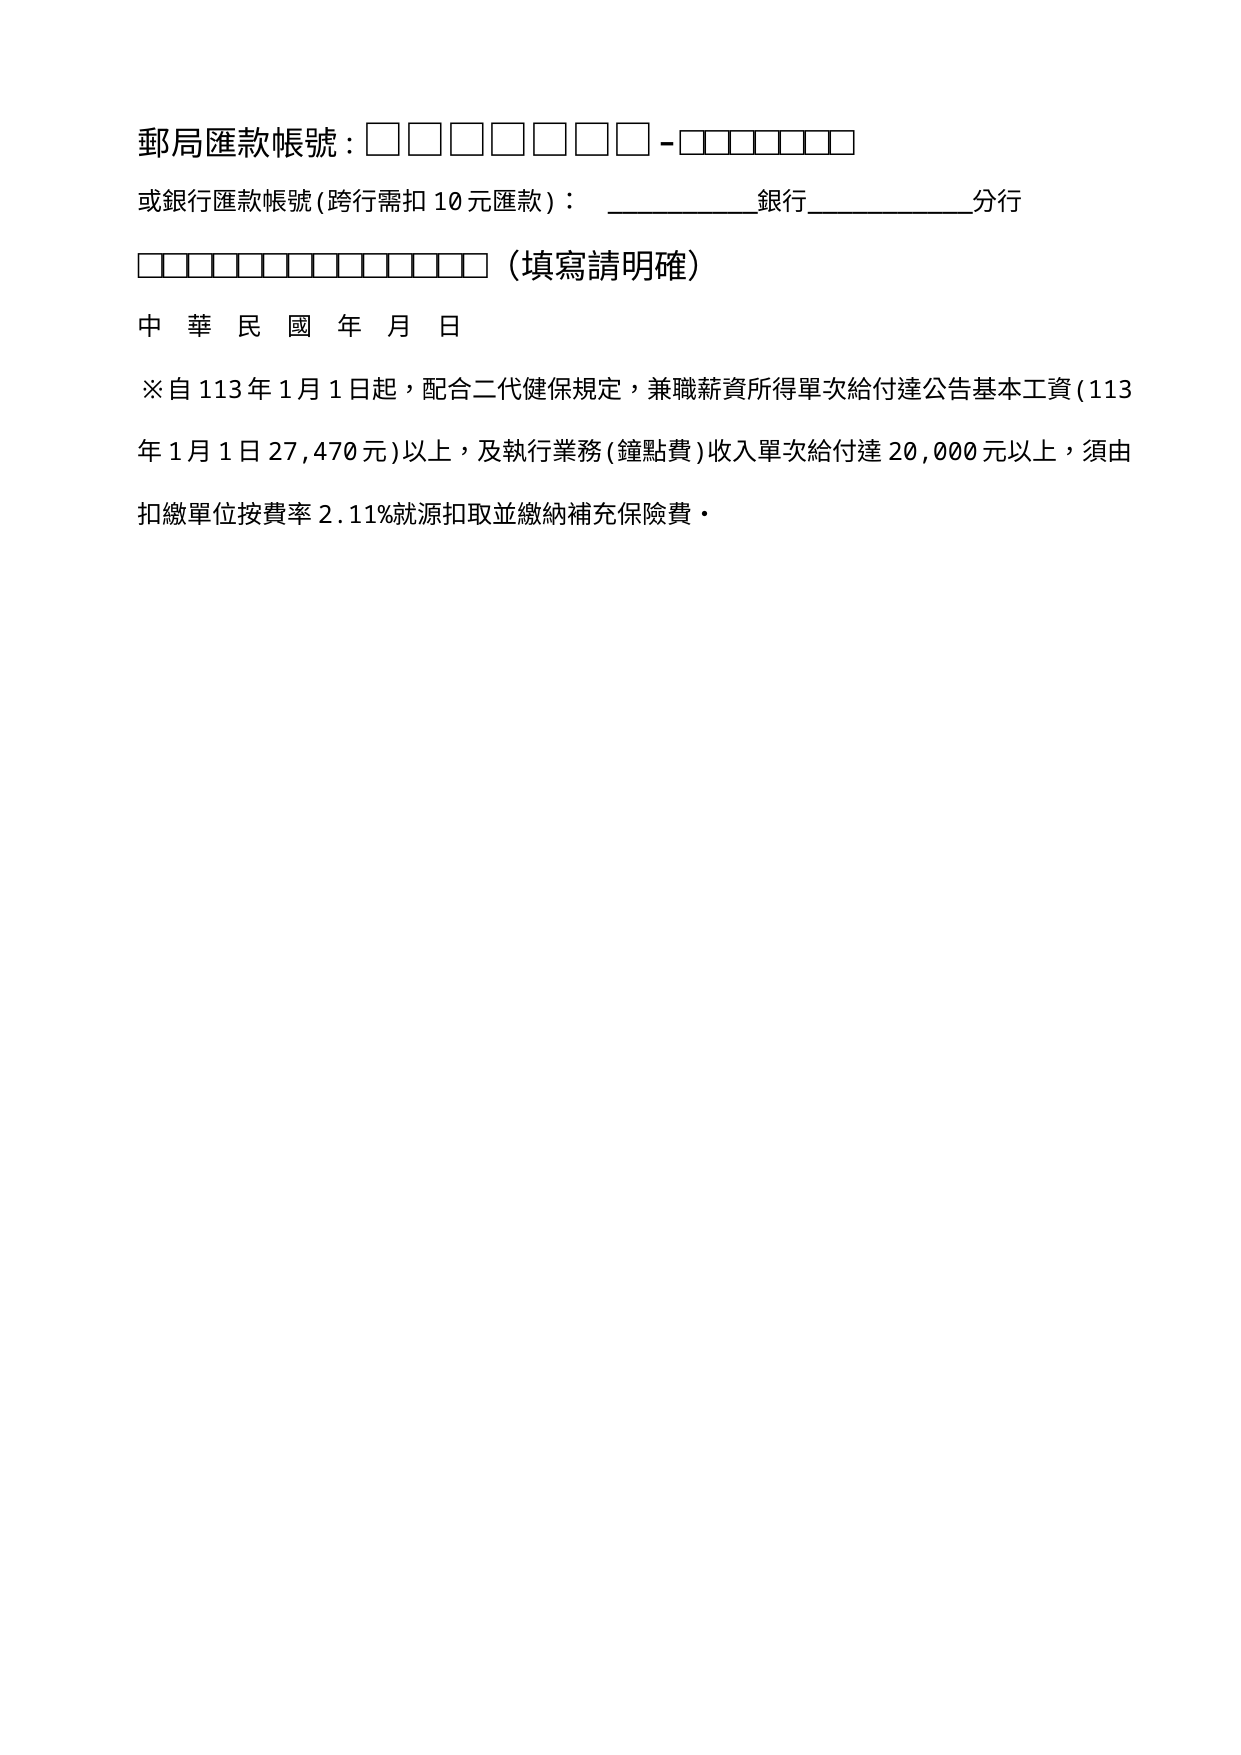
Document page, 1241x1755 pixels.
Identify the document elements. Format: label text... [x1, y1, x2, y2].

text 或銀行匯款帳號(跨行需扣10元匯款)： __________銀行___________分行 [138, 158, 1141, 221]
text 郵局匯款帳號：□□□□□□□-□□□□□□□ [138, 96, 1141, 158]
text □□□□□□□□□□□□□□（填寫請明確） [138, 221, 1141, 283]
text ※自113年1月1日起，配合二代健保規定，兼職薪資所得單次給付達公告基本工資(113年1月1日27,470元)以上，及執行業務(鐘點費)收入單次給付達20,000元以上，須由扣繳單位按費率2.11%就源扣取並繳納補充保險費‧ [138, 346, 1141, 533]
text 中 華 民 國 年 月 日 [138, 283, 1141, 346]
